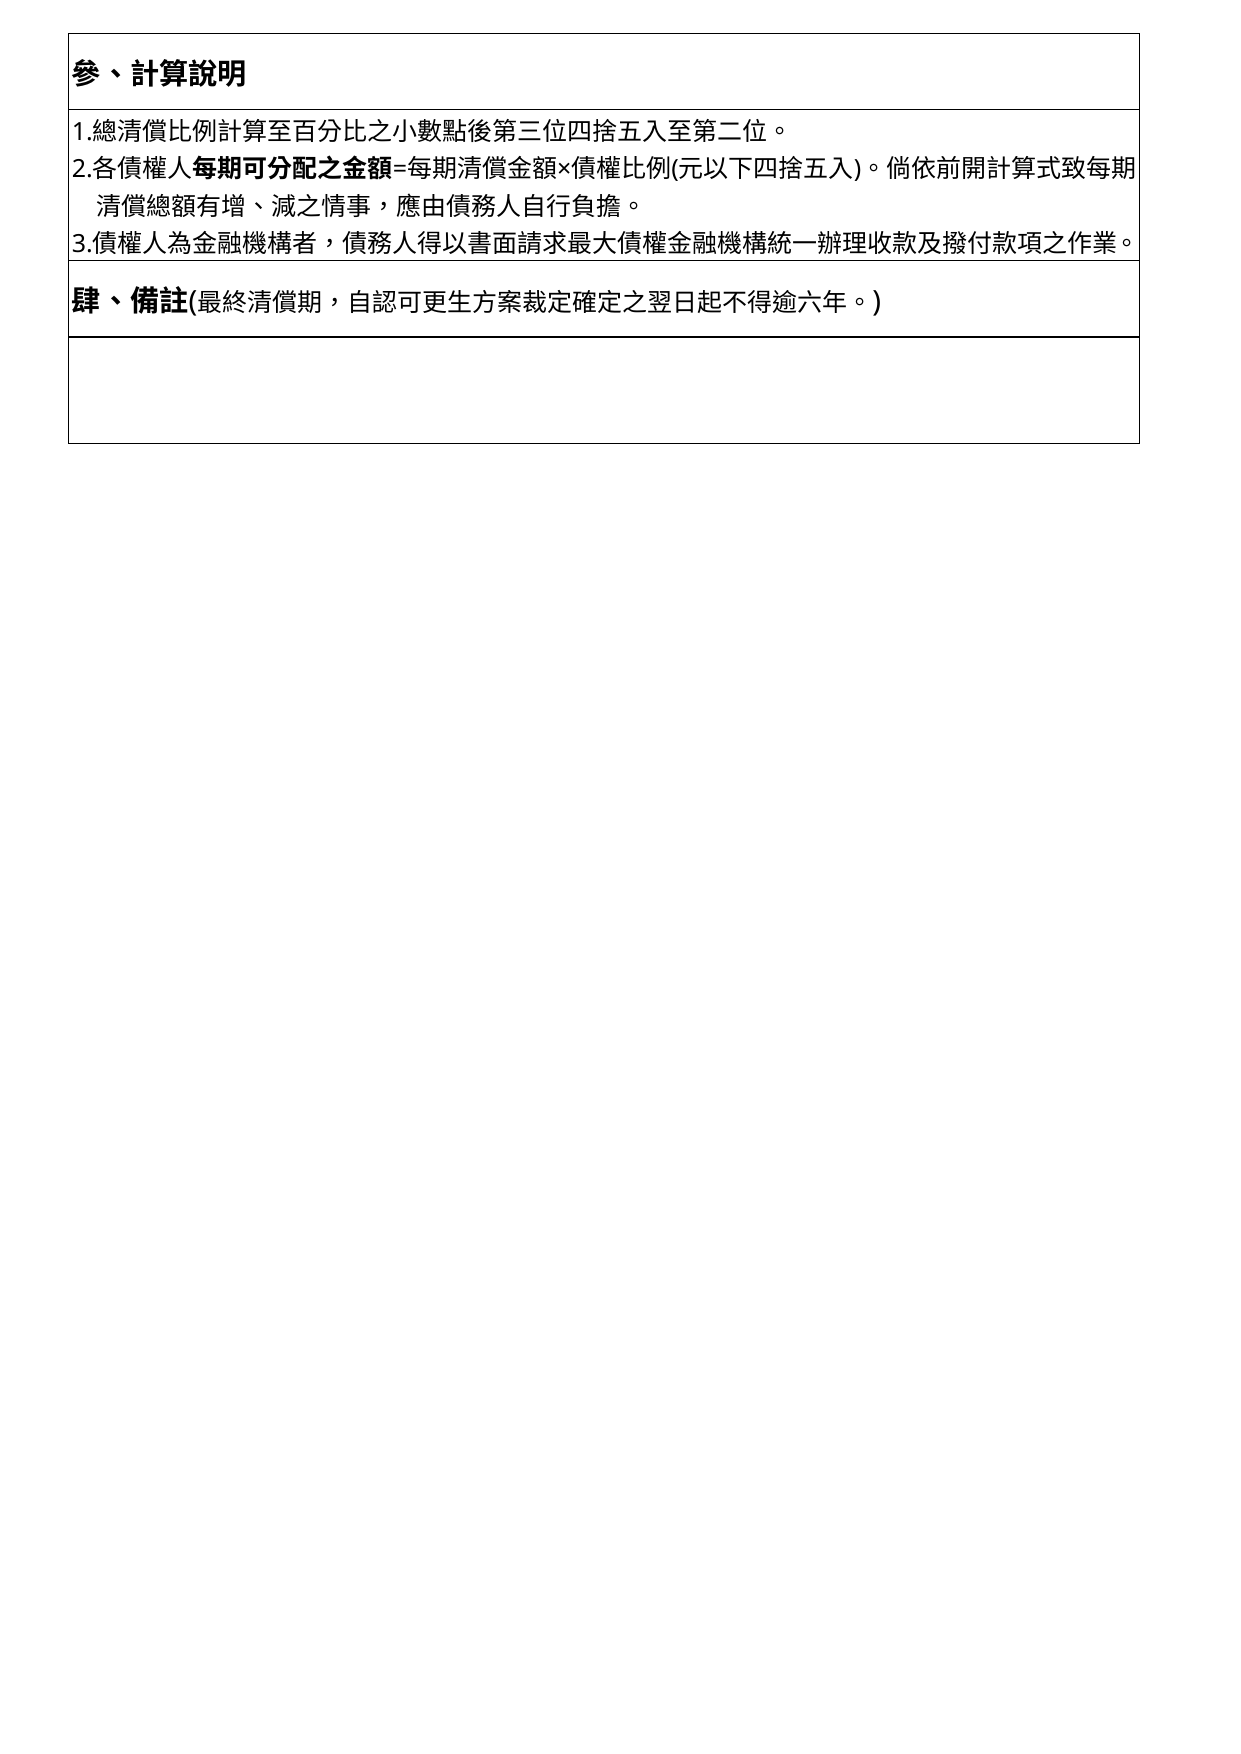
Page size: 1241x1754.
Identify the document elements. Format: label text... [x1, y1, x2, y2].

table_cell 參、計算說明 [69, 34, 1139, 109]
table_cell 肆、備註(最終清償期，自認可更生方案裁定確定之翌日起不得逾六年。) [69, 261, 1139, 336]
table_cell 1.總清償比例計算至百分比之小數點後第三位四捨五入至第二位。 2.各債權人每期可分配之金額=每期清償金額×債權比例(元以下四捨五入)。倘依前開計算式致每期清償總額有增、減之情事，應由債務人自行負擔。 3.債權人為金融機構者，債務人得以書面請求最大債權金融機構統一辦理收款及撥付款項之作業。 [69, 110, 1139, 260]
table_cell [69, 338, 1139, 443]
